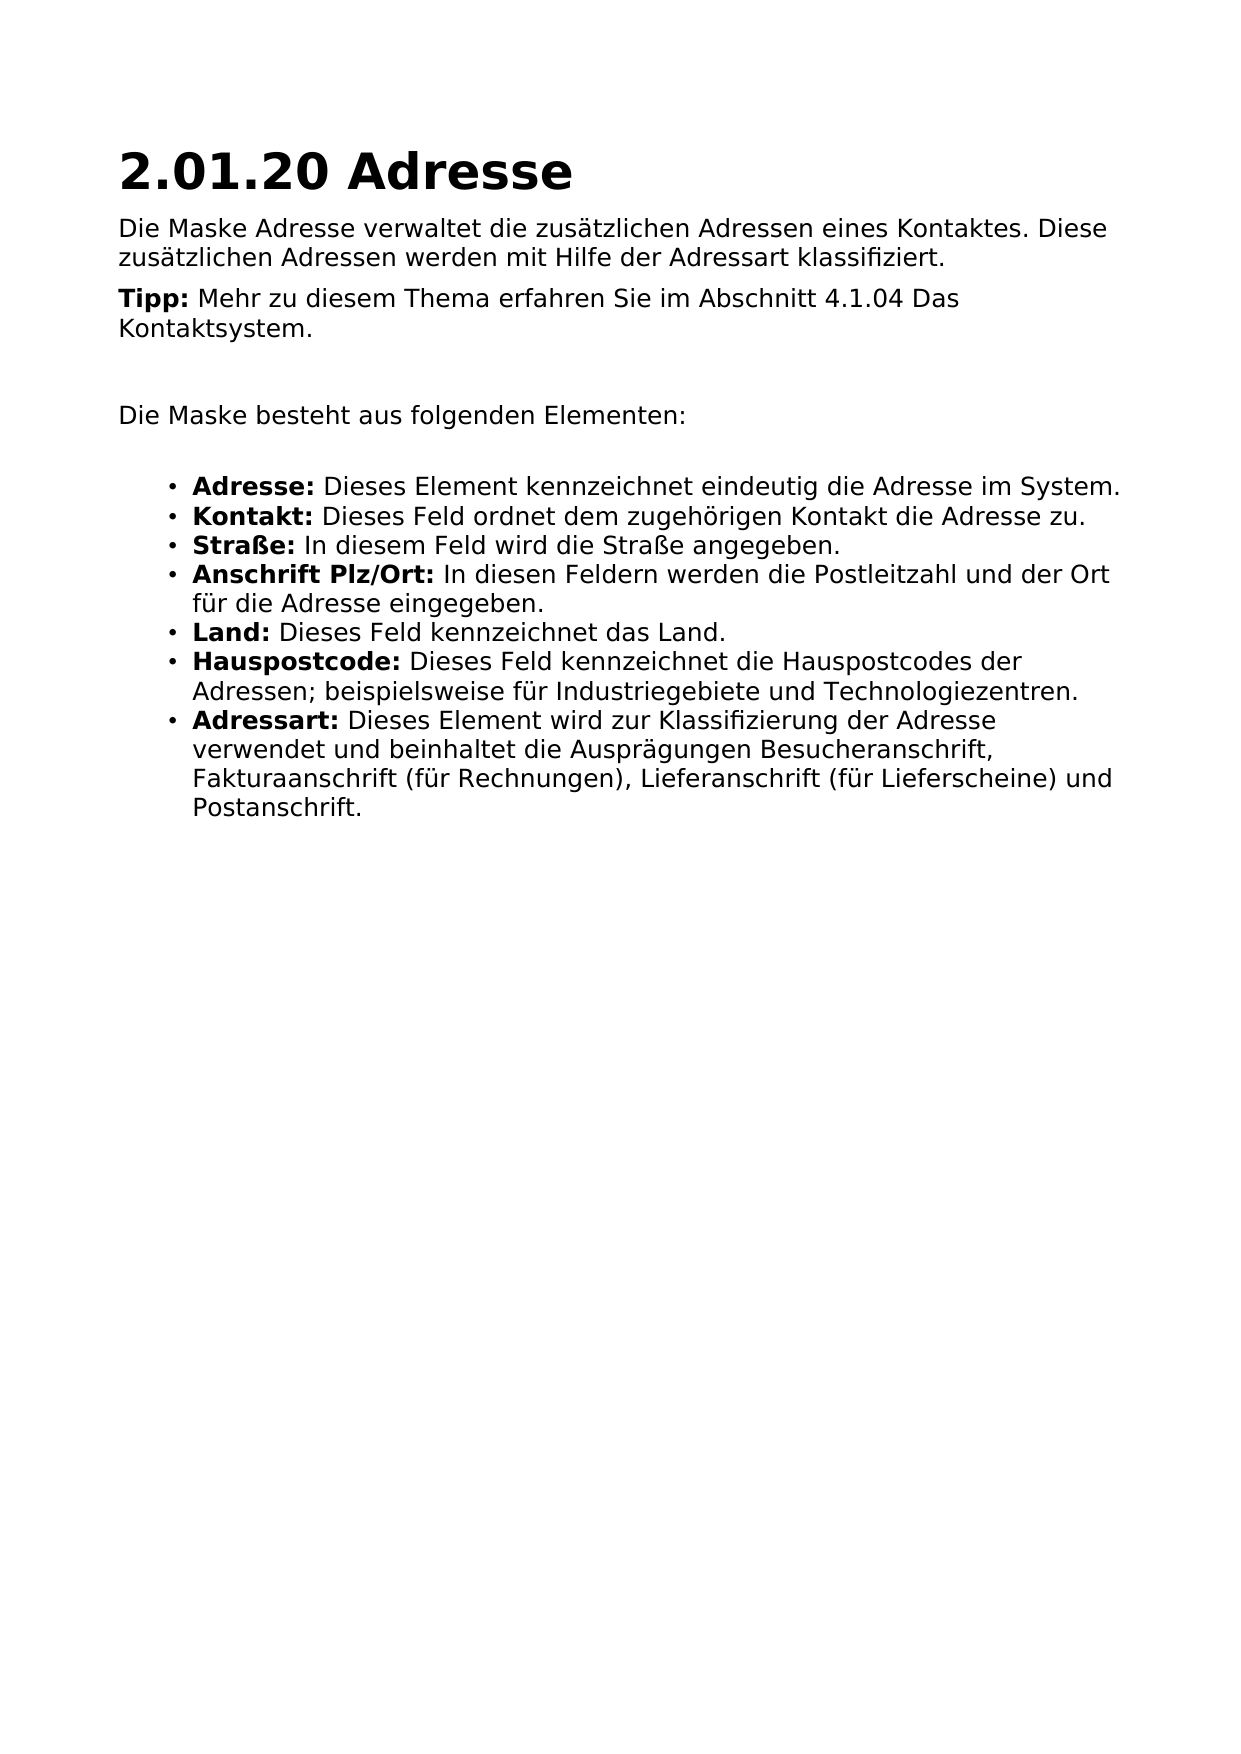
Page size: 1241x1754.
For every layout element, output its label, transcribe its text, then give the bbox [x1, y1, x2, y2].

list Adressart: Dieses Element wird zur Klassifizierung der Adresse verwendet und beinhaltet die Ausprägungen Besucheranschrift, Fakturaanschrift (für Rechnungen), Lieferanschrift (für Lieferscheine) und Postanschrift. [177, 706, 1122, 823]
list Adresse: Dieses Element kennzeichnet eindeutig die Adresse im System. [177, 473, 1122, 502]
text Die Maske besteht aus folgenden Elementen: [118, 401, 1122, 431]
subtitle 2.01.20 Adresse [118, 143, 1122, 201]
text Die Maske Adresse verwaltet die zusätzlichen Adressen eines Kontaktes. Diese zusätzlichen Adressen werden mit Hilfe der Adressart klassifiziert. [118, 214, 1122, 272]
list Anschrift Plz/Ort: In diesen Feldern werden die Postleitzahl und der Ort für die Adresse eingegeben. [177, 560, 1122, 618]
text Tipp: Mehr zu diesem Thema erfahren Sie im Abschnitt 4.1.04 Das Kontaktsystem. [118, 285, 1122, 343]
list Land: Dieses Feld kennzeichnet das Land. [177, 618, 1122, 648]
list Hauspostcode: Dieses Feld kennzeichnet die Hauspostcodes der Adressen; beispielsweise für Industriegebiete und Technologiezentren. [177, 648, 1122, 706]
list Straße: In diesem Feld wird die Straße angegeben. [177, 531, 1122, 560]
list Kontakt: Dieses Feld ordnet dem zugehörigen Kontakt die Adresse zu. [177, 502, 1122, 531]
